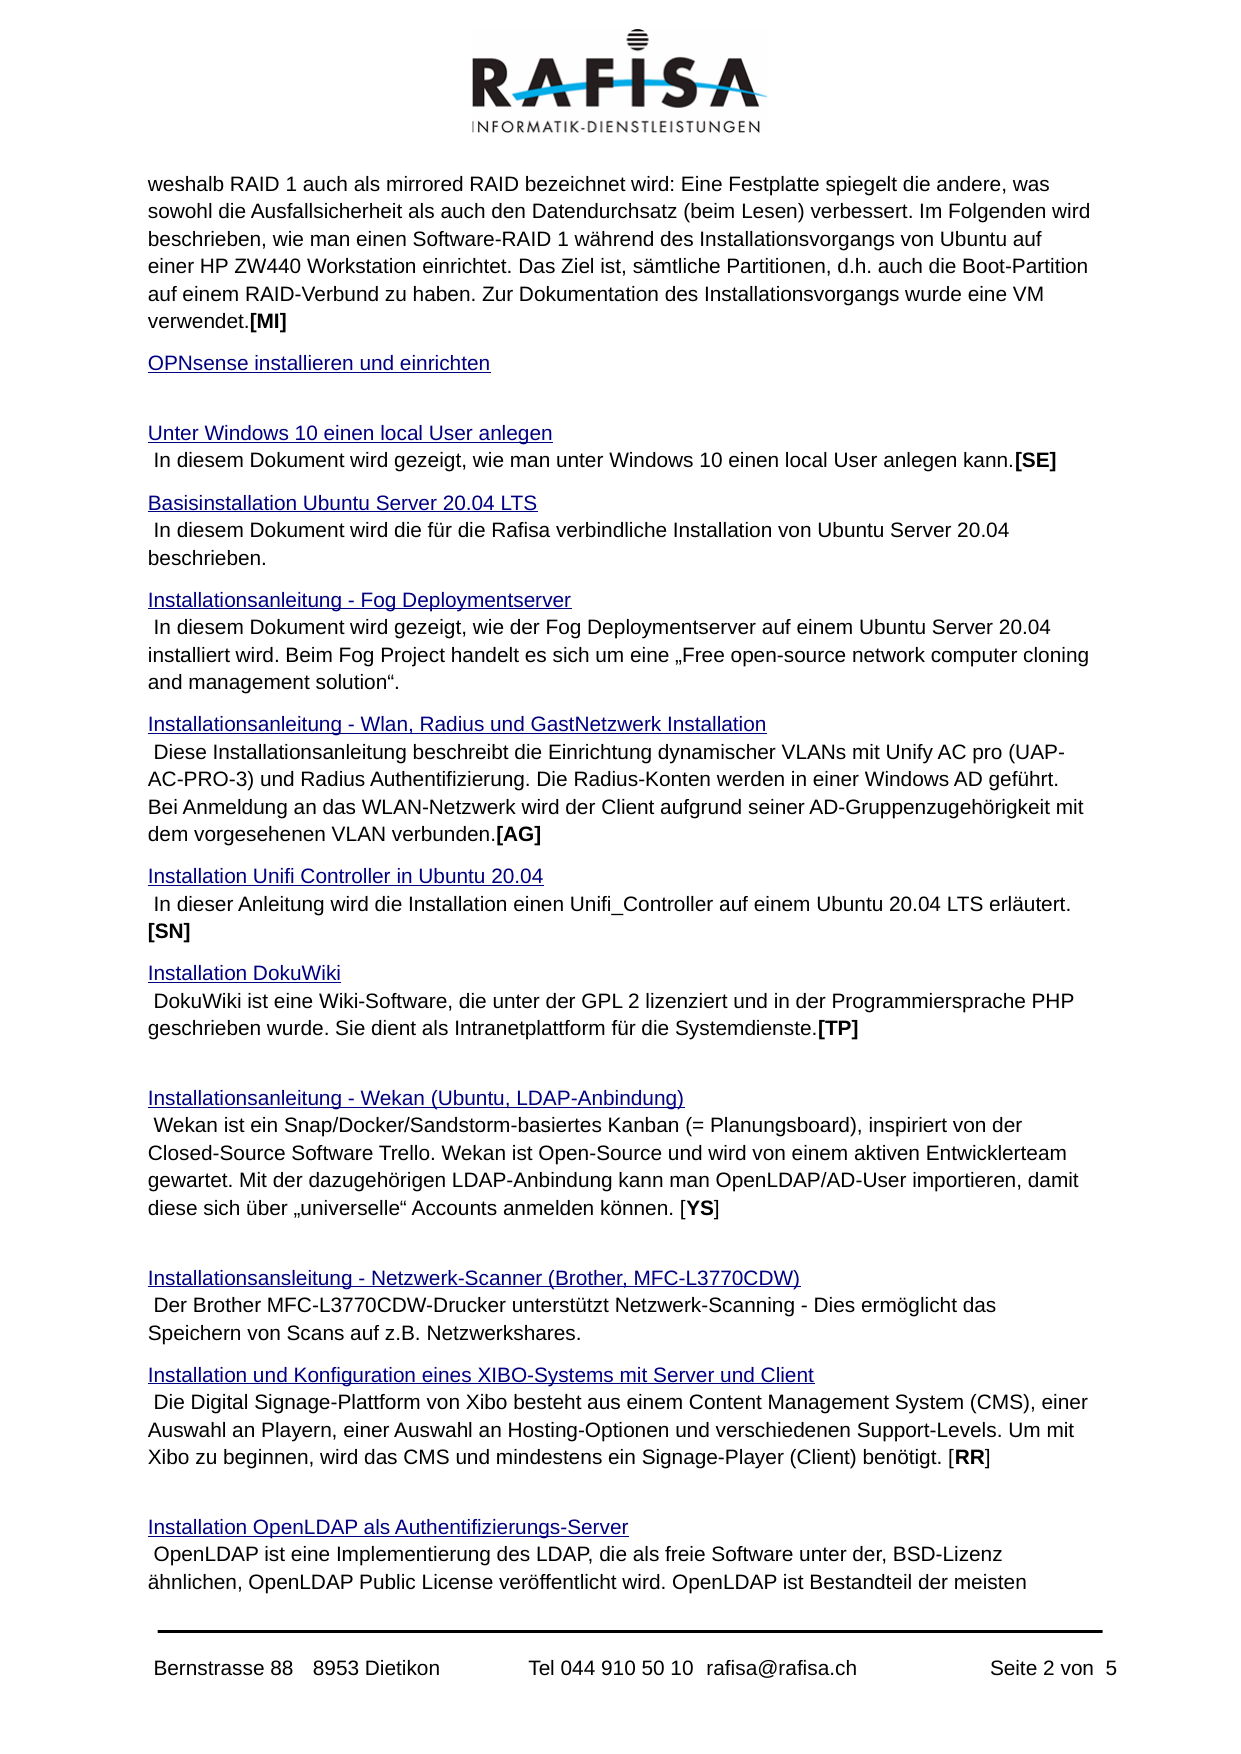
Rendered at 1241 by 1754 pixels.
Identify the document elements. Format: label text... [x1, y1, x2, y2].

text Installationsanleitung - Wekan (Ubuntu, LDAP-Anbindung) Wekan ist ein Snap/Docker/Sandstorm-basiertes Kanban (= Planungsboard), inspiriert von der Closed-Source Software Trello. Wekan ist Open-Source und wird von einem aktiven Entwicklerteam gewartet. Mit der dazugehörigen LDAP-Anbindung kann man OpenLDAP/AD-User importieren, damit diese sich über „universelle“ Accounts anmelden können. [YS] [148, 1086, 1093, 1247]
text Basisinstallation Ubuntu Server 20.04 LTS In diesem Dokument wird die für die Rafisa verbindliche Installation von Ubuntu Server 20.04 beschrieben. [148, 490, 1093, 569]
text weshalb RAID 1 auch als mirrored RAID bezeichnet wird: Eine Festplatte spiegelt die andere, was sowohl die Ausfallsicherheit als auch den Datendurchsatz (beim Lesen) verbessert. Im Folgenden wird beschrieben, wie man einen Software-RAID 1 während des Installationsvorgangs von Ubuntu auf einer HP ZW440 Workstation einrichtet. Das Ziel ist, sämtliche Partitionen, d.h. auch die Boot-Partition auf einem RAID-Verbund zu haben. Zur Dokumentation des Installationsvorgangs wurde eine VM verwendet.[MI] [148, 172, 1093, 333]
text Installation OpenLDAP als Authentifizierungs-Server OpenLDAP ist eine Implementierung des LDAP, die als freie Software unter der, BSD-Lizenz ähnlichen, OpenLDAP Public License veröffentlicht wird. OpenLDAP ist Bestandteil der meisten [148, 1514, 1093, 1593]
text Installationsansleitung - Netzwerk-Scanner (Brother, MFC-L3770CDW) Der Brother MFC-L3770CDW-Drucker unterstützt Netzwerk-Scanning - Dies ermöglicht das Speichern von Scans auf z.B. Netzwerkshares. [148, 1265, 1093, 1344]
picture [472, 29, 768, 133]
text Installation DokuWiki DokuWiki ist eine Wiki-Software, die unter der GPL 2 lizenziert und in der Programmiersprache PHP geschrieben wurde. Sie dient als Intranetplattform für die Systemdienste.[TP] [148, 961, 1093, 1068]
text Installation Unifi Controller in Ubuntu 20.04 In dieser Anleitung wird die Installation einen Unifi_Controller auf einem Ubuntu 20.04 LTS erläutert.[SN] [148, 864, 1093, 943]
text Installation und Konfiguration eines XIBO-Systems mit Server und Client Die Digital Signage-Plattform von Xibo besteht aus einem Content Management System (CMS), einer Auswahl an Playern, einer Auswahl an Hosting-Optionen und verschiedenen Support-Levels. Um mit Xibo zu beginnen, wird das CMS und mindestens ein Signage-Player (Client) benötigt. [RR] [148, 1362, 1093, 1496]
text Installationsanleitung - Wlan, Radius und GastNetzwerk Installation Diese Installationsanleitung beschreibt die Einrichtung dynamischer VLANs mit Unify AC pro (UAP-AC-PRO-3) und Radius Authentifizierung. Die Radius-Konten werden in einer Windows AD geführt. Bei Anmeldung an das WLAN-Netzwerk wird der Client aufgrund seiner AD-Gruppenzugehörigkeit mit dem vorgesehenen VLAN verbunden.[AG] [148, 712, 1093, 846]
text Unter Windows 10 einen local User anlegen In diesem Dokument wird gezeigt, wie man unter Windows 10 einen local User anlegen kann.[SE] [148, 421, 1093, 472]
text Installationsanleitung - Fog Deploymentserver In diesem Dokument wird gezeigt, wie der Fog Deploymentserver auf einem Ubuntu Server 20.04 installiert wird. Beim Fog Project handelt es sich um eine „Free open-source network computer cloning and management solution“. [148, 587, 1093, 694]
text OPNsense installieren und einrichten [148, 351, 1093, 403]
